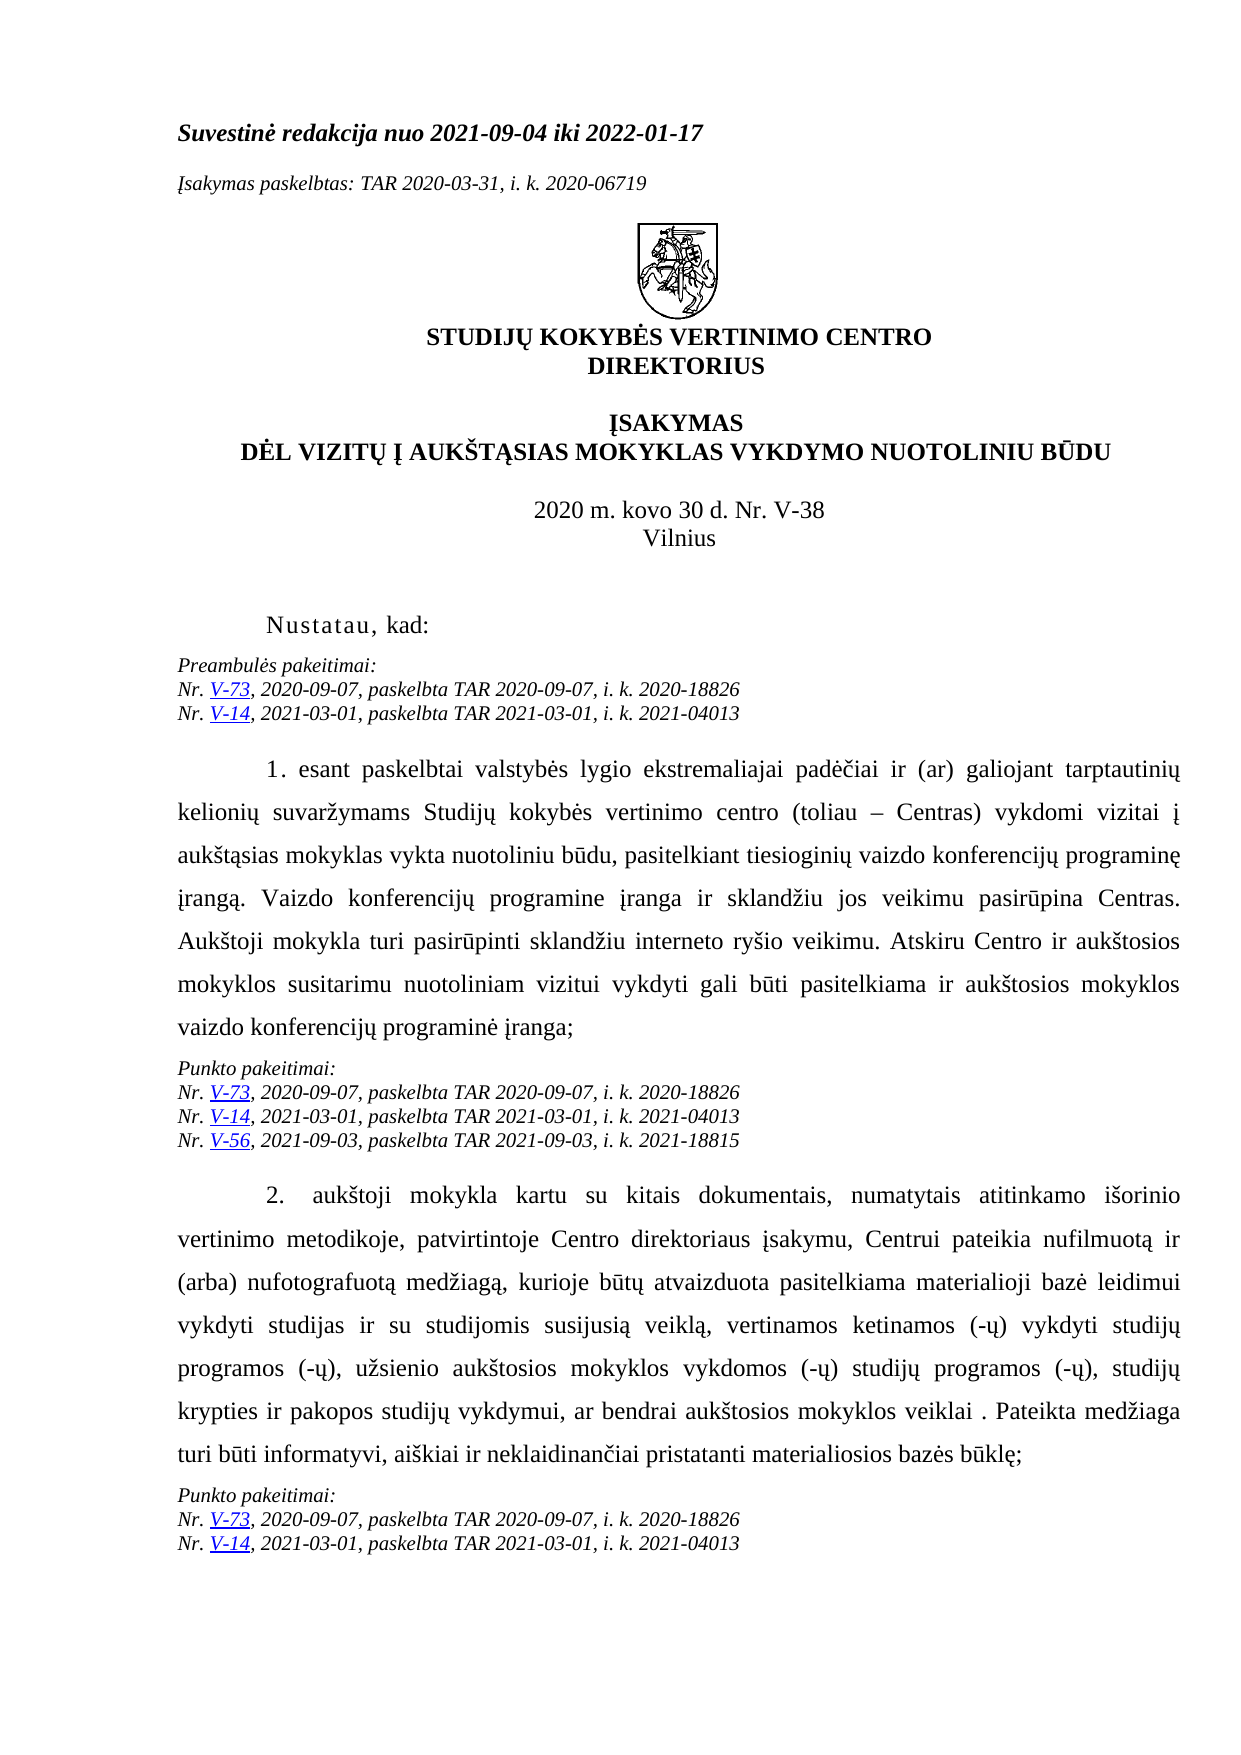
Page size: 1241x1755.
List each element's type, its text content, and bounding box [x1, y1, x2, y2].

text Nr. V-73, 2020-09-07, paskelbta TAR 2020-09-07, i. k. 2020-18826 [177, 1507, 1181, 1531]
text Punkto pakeitimai: [177, 1056, 1181, 1080]
text Nr. V-73, 2020-09-07, paskelbta TAR 2020-09-07, i. k. 2020-18826 [177, 677, 1181, 701]
text 1. esant paskelbtai valstybės lygio ekstremaliajai padėčiai ir (ar) galiojant tarptautinių kelionių suvaržymams Studijų kokybės vertinimo centro (toliau – Centras) vykdomi vizitai į aukštąsias mokyklas vykta nuotoliniu būdu, pasitelkiant tiesioginių vaizdo konferencijų programinę įrangą. Vaizdo konferencijų programine įranga ir sklandžiu jos veikimu pasirūpina Centras. Aukštoji mokykla turi pasirūpinti sklandžiu interneto ryšio veikimu. Atskiru Centro ir aukštosios mokyklos susitarimu nuotoliniam vizitui vykdyti gali būti pasitelkiama ir aukštosios mokyklos vaizdo konferencijų programinė įranga; [177, 754, 1181, 1041]
text Punkto pakeitimai: [177, 1482, 1181, 1507]
text DĖL VIZITŲ Į AUKŠTĄSIAS MOKYKLAS VYKDYMO NUOTOLINIU BŪDU [177, 437, 1181, 466]
text Nr. V-14, 2021-03-01, paskelbta TAR 2021-03-01, i. k. 2021-04013 [177, 701, 1181, 725]
text Vilnius [177, 523, 1181, 552]
text Suvestinė redakcija nuo 2021-09-04 iki 2022-01-17 [177, 118, 1181, 147]
text 2. aukštoji mokykla kartu su kitais dokumentais, numatytais atitinkamo išorinio vertinimo metodikoje, patvirtintoje Centro direktoriaus įsakymu, Centrui pateikia nufilmuotą ir (arba) nufotografuotą medžiagą, kurioje būtų atvaizduota pasitelkiama materialioji bazė leidimui vykdyti studijas ir su studijomis susijusią veiklą, vertinamos ketinamos (-ų) vykdyti studijų programos (-ų), užsienio aukštosios mokyklos vykdomos (-ų) studijų programos (-ų), studijų krypties ir pakopos studijų vykdymui, ar bendrai aukštosios mokyklos veiklai . Pateikta medžiaga turi būti informatyvi, aiškiai ir neklaidinančiai pristatanti materialiosios bazės būklę; [177, 1181, 1181, 1468]
text DIREKTORIUS [177, 351, 1181, 380]
text Nr. V-14, 2021-03-01, paskelbta TAR 2021-03-01, i. k. 2021-04013 [177, 1104, 1181, 1128]
text Nr. V-73, 2020-09-07, paskelbta TAR 2020-09-07, i. k. 2020-18826 [177, 1080, 1181, 1104]
text Įsakymas paskelbtas: TAR 2020-03-31, i. k. 2020-06719 [177, 171, 1181, 195]
text Nr. V-56, 2021-09-03, paskelbta TAR 2021-09-03, i. k. 2021-18815 [177, 1128, 1181, 1152]
text Preambulės pakeitimai: [177, 653, 1181, 677]
text STUDIJŲ KOKYBĖS VERTINIMO CENTRO [177, 322, 1181, 351]
text ĮSAKYMAS [177, 408, 1181, 437]
text Nustatau, kad: [177, 610, 1181, 638]
text Nr. V-14, 2021-03-01, paskelbta TAR 2021-03-01, i. k. 2021-04013 [177, 1531, 1181, 1555]
text 2020 m. kovo 30 d. Nr. V-38 [177, 495, 1181, 523]
